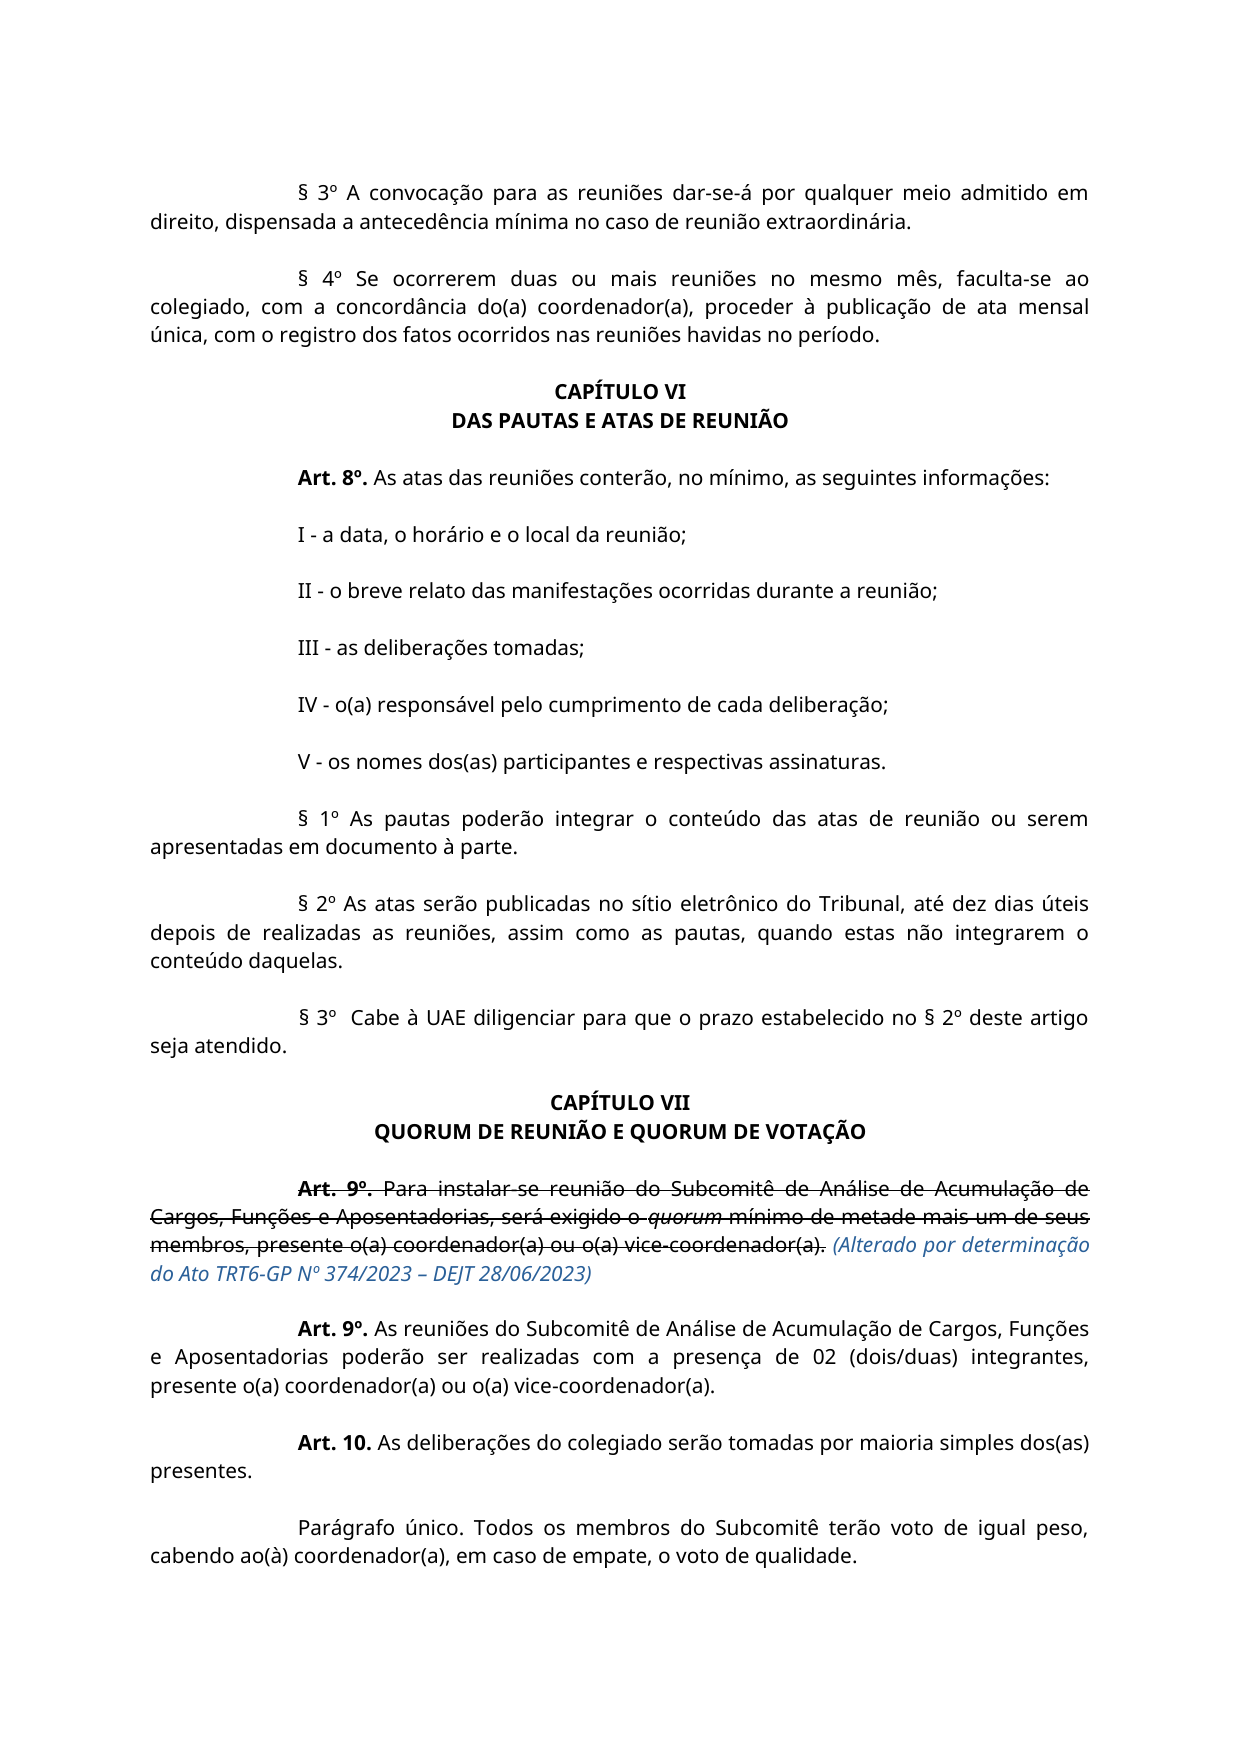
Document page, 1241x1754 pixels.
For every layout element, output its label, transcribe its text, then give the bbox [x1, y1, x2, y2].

text IV - o(a) responsável pelo cumprimento de cada deliberação; [150, 690, 1090, 719]
text QUORUM DE REUNIÃO E QUORUM DE VOTAÇÃO [150, 1117, 1090, 1145]
text DAS PAUTAS E ATAS DE REUNIÃO [150, 406, 1090, 434]
text § 3º Cabe à UAE diligenciar para que o prazo estabelecido no § 2º deste artigo seja atendido. [150, 1003, 1090, 1060]
text I - a data, o horário e o local da reunião; [150, 520, 1090, 548]
text Parágrafo único. Todos os membros do Subcomitê terão voto de igual peso, cabendo ao(à) coordenador(a), em caso de empate, o voto de qualidade. [150, 1513, 1090, 1570]
text V - os nomes dos(as) participantes e respectivas assinaturas. [150, 747, 1090, 776]
text § 4º Se ocorrerem duas ou mais reuniões no mesmo mês, faculta-se ao colegiado, com a concordância do(a) coordenador(a), proceder à publicação de ata mensal única, com o registro dos fatos ocorridos nas reuniões havidas no período. [150, 264, 1090, 349]
text § 2º As atas serão publicadas no sítio eletrônico do Tribunal, até dez dias úteis depois de realizadas as reuniões, assim como as pautas, quando estas não integrarem o conteúdo daquelas. [150, 889, 1090, 975]
text Art. 9º. Para instalar-se reunião do Subcomitê de Análise de Acumulação de Cargos, Funções e Aposentadorias, será exigido o quorum mínimo de metade mais um de seus membros, presente o(a) coordenador(a) ou o(a) vice-coordenador(a). (Alterado por determinação do Ato TRT6-GP Nº 374/2023 – DEJT 28/06/2023) [150, 1174, 1090, 1287]
text CAPÍTULO VI [150, 377, 1090, 406]
text III - as deliberações tomadas; [150, 633, 1090, 662]
text Art. 8º. As atas das reuniões conterão, no mínimo, as seguintes informações: [150, 463, 1090, 491]
text II - o breve relato das manifestações ocorridas durante a reunião; [150, 577, 1090, 605]
text Art. 9º. As reuniões do Subcomitê de Análise de Acumulação de Cargos, Funções e Aposentadorias poderão ser realizadas com a presença de 02 (dois/duas) integrantes, presente o(a) coordenador(a) ou o(a) vice-coordenador(a). [150, 1314, 1090, 1399]
text Art. 10. As deliberações do colegiado serão tomadas por maioria simples dos(as) presentes. [150, 1428, 1090, 1484]
text § 1º As pautas poderão integrar o conteúdo das atas de reunião ou serem apresentadas em documento à parte. [150, 804, 1090, 861]
text CAPÍTULO VII [150, 1088, 1090, 1117]
text § 3º A convocação para as reuniões dar-se-á por qualquer meio admitido em direito, dispensada a antecedência mínima no caso de reunião extraordinária. [150, 178, 1090, 235]
